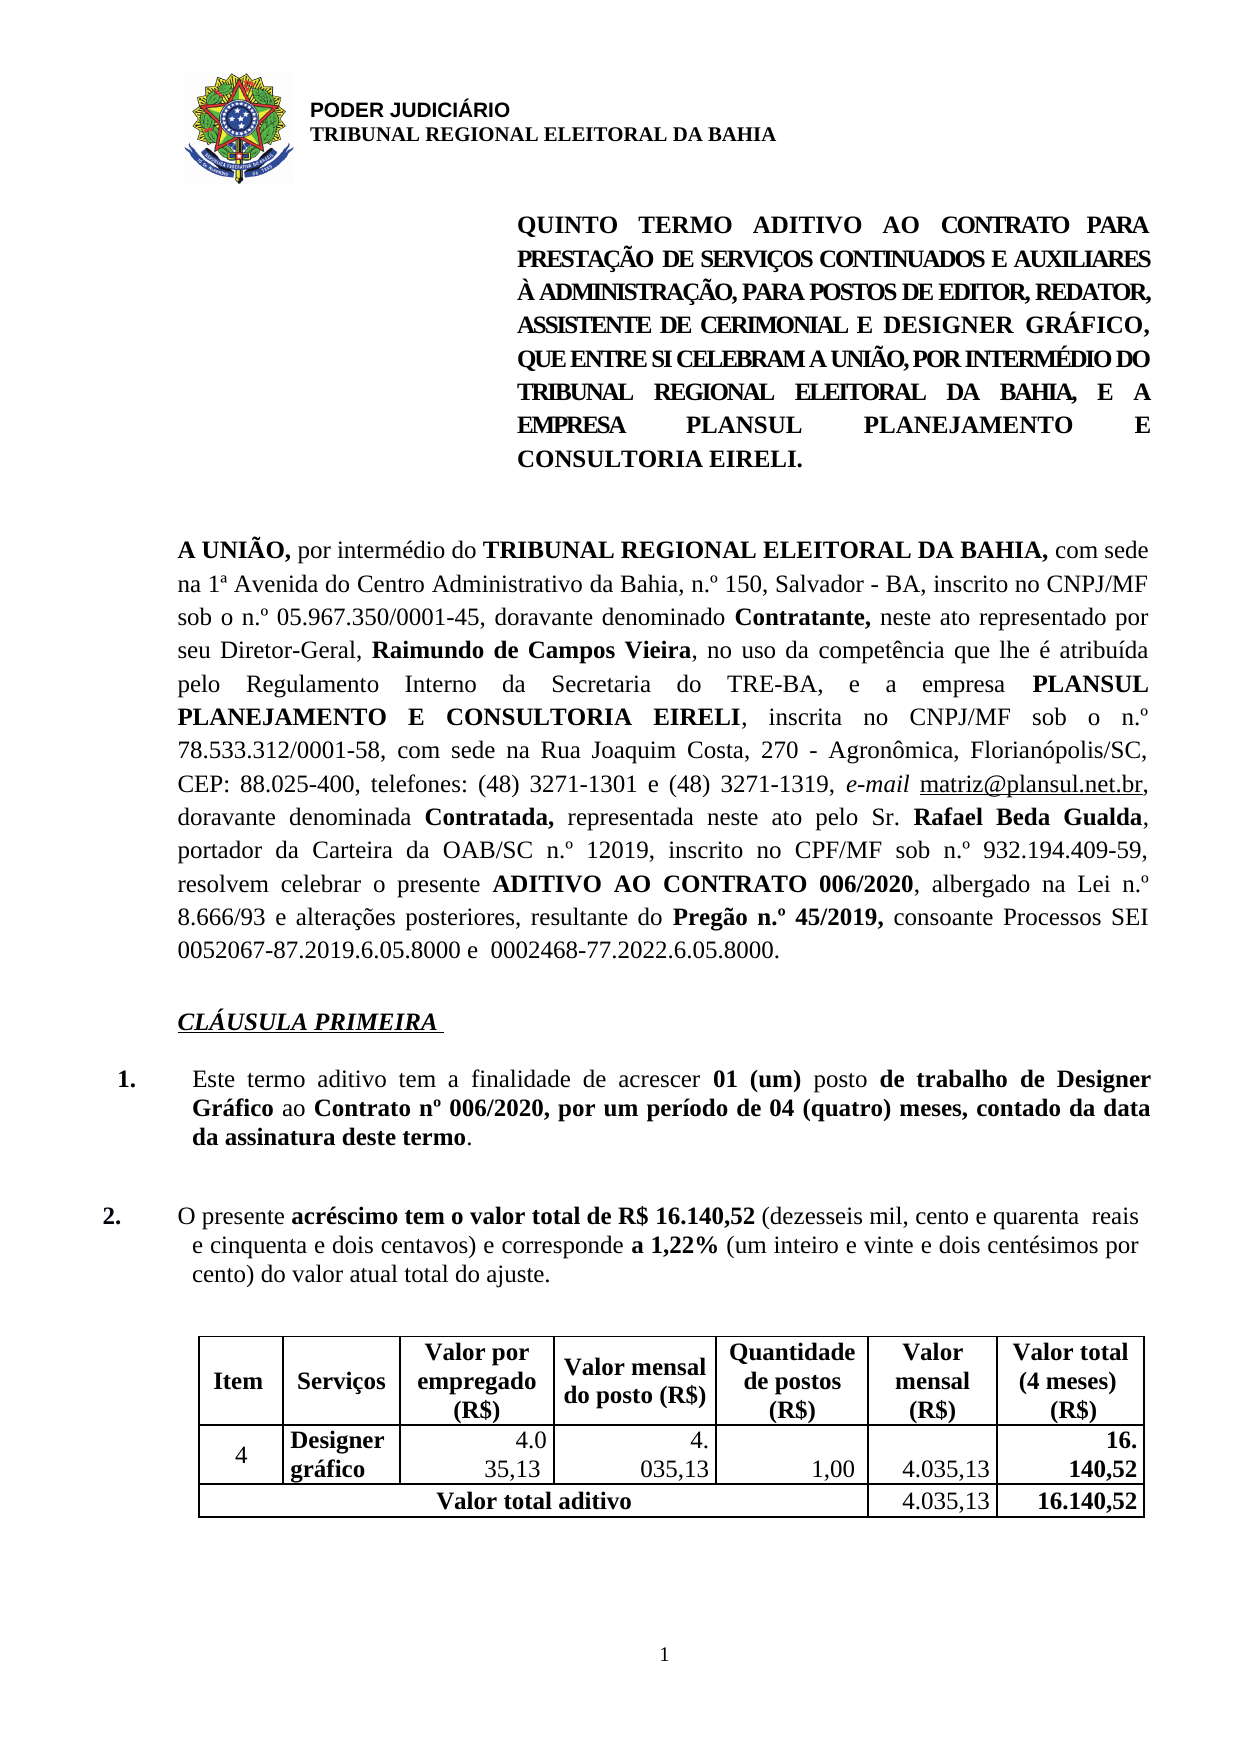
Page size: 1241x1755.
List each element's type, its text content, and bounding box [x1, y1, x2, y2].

table_header Valor por empregado (R$) [401, 1337, 553, 1423]
table_cell Valor total aditivo [200, 1485, 867, 1516]
table_cell 4 [200, 1426, 282, 1483]
table_header Valor mensal (R$) [869, 1337, 996, 1423]
text QUINTO TERMO ADITIVO AO CONTRATO PARA PRESTAÇÃO DE SERVIÇOS CONTINUADOS E AUXILIARES À ADMINISTRAÇÃO, PARA POSTOS DE EDITOR, REDATOR, ASSISTENTE DE CERIMONIAL E DESIGNER GRÁFICO, QUE ENTRE SI CELEBRAM A UNIÃO, POR INTERMÉDIO DO TRIBUNAL REGIONAL ELEITORAL DA BAHIA, E A EMPRESA PLANSUL PLANEJAMENTO E CONSULTORIA EIRELI. [517, 207, 1152, 474]
table_cell 4.035,13 [869, 1426, 996, 1483]
table_header Serviços [284, 1337, 399, 1423]
table_cell 4.035,13 [401, 1426, 553, 1483]
table_header Item [200, 1337, 282, 1423]
text CLÁUSULA PRIMEIRA [177, 1007, 1152, 1036]
table_cell 16.140,52 [998, 1485, 1143, 1516]
list Este termo aditivo tem a finalidade de acrescer 01 (um) posto de trabalho de Designer Gráfico ao Contrato nº 006/2020, por um período de 04 (quatro) meses, contado da data da assinatura deste termo. [177, 1064, 1152, 1151]
table_cell 1,00 [717, 1426, 867, 1483]
list O presente acréscimo tem o valor total de R$ 16.140,52 (dezesseis mil, cento e quarenta reais e cinquenta e dois centavos) e corresponde a 1,22% (um inteiro e vinte e dois centésimos por cento) do valor atual total do ajuste. [162, 1201, 1139, 1288]
table_header Valor mensal do posto (R$) [555, 1337, 715, 1423]
table_header Quantidade de postos (R$) [717, 1337, 867, 1423]
table_cell 4.035,13 [869, 1485, 996, 1516]
table_header Valor total (4 meses) (R$) [998, 1337, 1143, 1423]
table_cell 16.140,52 [998, 1426, 1143, 1483]
text A UNIÃO, por intermédio do TRIBUNAL REGIONAL ELEITORAL DA BAHIA, com sede na 1ª Avenida do Centro Administrativo da Bahia, n.º 150, Salvador - BA, inscrito no CNPJ/MF sob o n.º 05.967.350/0001-45, doravante denominado Contratante, neste ato representado por seu Diretor-Geral, Raimundo de Campos Vieira, no uso da competência que lhe é atribuída pelo Regulamento Interno da Secretaria do TRE-BA, e a empresa PLANSUL PLANEJAMENTO E CONSULTORIA EIRELI, inscrita no CNPJ/MF sob o n.º 78.533.312/0001-58, com sede na Rua Joaquim Costa, 270 - Agronômica, Florianópolis/SC, CEP: 88.025-400, telefones: (48) 3271-1301 e (48) 3271-1319, e-mail matriz@plansul.net.br, doravante denominada Contratada, representada neste ato pelo Sr. Rafael Beda Gualda, portador da Carteira da OAB/SC n.º 12019, inscrito no CPF/MF sob n.º 932.194.409-59, resolvem celebrar o presente ADITIVO AO CONTRATO 006/2020, albergado na Lei n.º 8.666/93 e alterações posteriores, resultante do Pregão n.º 45/2019, consoante Processos SEI 0052067-87.2019.6.05.8000 e 0002468-77.2022.6.05.8000. [177, 532, 1149, 966]
table_cell 4.035,13 [555, 1426, 715, 1483]
table_cell Designer gráfico [284, 1426, 399, 1483]
